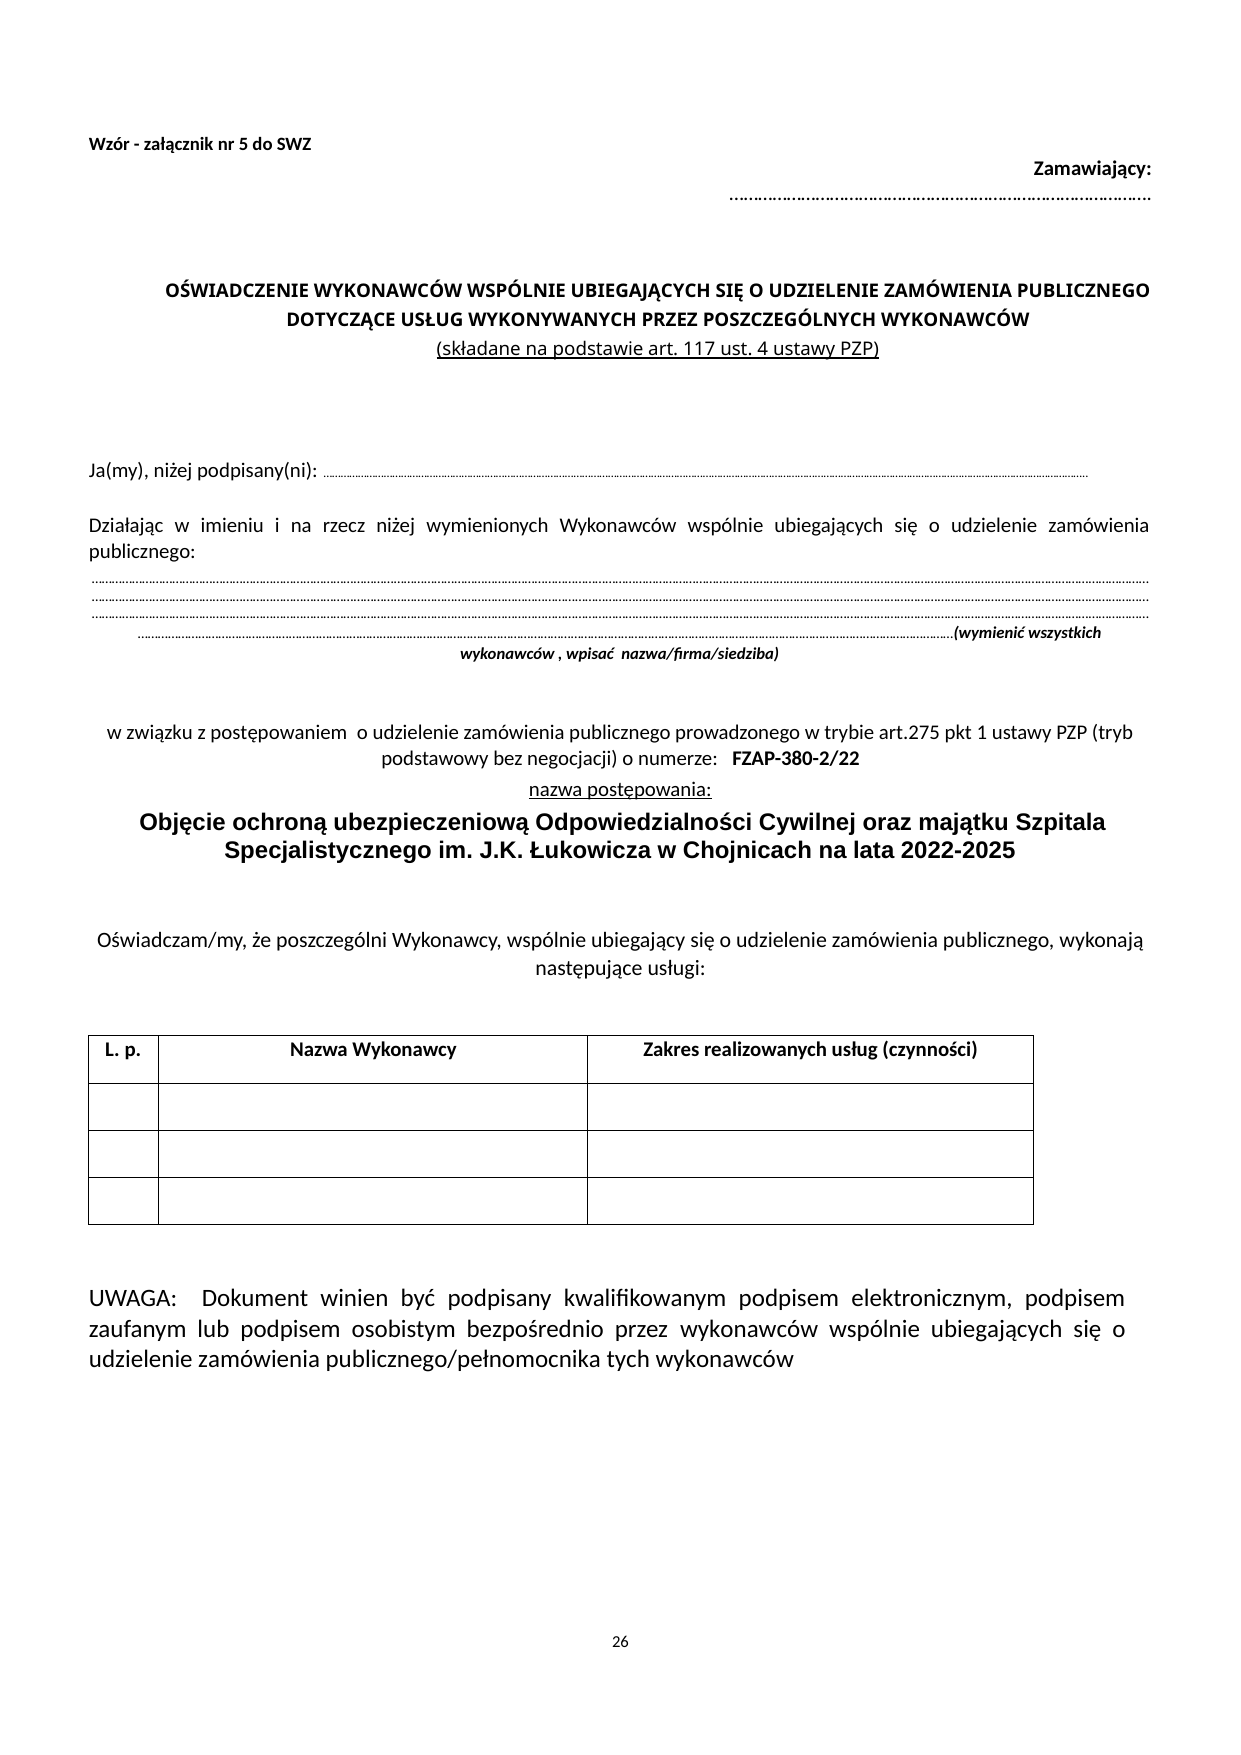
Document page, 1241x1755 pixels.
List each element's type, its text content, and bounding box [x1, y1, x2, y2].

table_header Zakres realizowanych usług (czynności) [588, 1036, 1033, 1082]
table_header L. p. [89, 1036, 158, 1082]
table_cell [89, 1131, 158, 1177]
text Oświadczam/my, że poszczególni Wykonawcy, wspólnie ubiegający się o udzielenie zamówienia publicznego, wykonają następujące usługi: [89, 924, 1152, 982]
table_cell [159, 1084, 587, 1130]
text Ja(my), niżej podpisany(ni): ………………………………………………………………………………………………………………………………………………………………………………………………………………………………………….. [89, 453, 1152, 483]
text Objęcie ochroną ubezpieczeniową Odpowiedzialności Cywilnej oraz majątku Szpitala Specjalistycznego im. J.K. Łukowicza w Chojnicach na lata 2022-2025 [89, 807, 1152, 864]
text OŚWIADCZENIE WYKONAWCÓW WSPÓLNIE UBIEGAJĄCYCH SIĘ O UDZIELENIE ZAMÓWIENIA PUBLICZNEGO DOTYCZĄCE USŁUG WYKONYWANYCH PRZEZ POSZCZEGÓLNYCH WYKONAWCÓW (składane na podstawie art. 117 ust. 4 ustawy PZP) [164, 277, 1152, 361]
text Działając w imieniu i na rzecz niżej wymienionych Wykonawców wspólnie ubiegających się o udzielenie zamówienia publicznego: [89, 512, 1152, 563]
table_cell [588, 1131, 1033, 1177]
table_cell [159, 1131, 587, 1177]
table_cell [588, 1084, 1033, 1130]
text UWAGA: Dokument winien być podpisany kwalifikowanym podpisem elektronicznym, podpisem zaufanym lub podpisem osobistym bezpośrednio przez wykonawców wspólnie ubiegających się o udzielenie zamówienia publicznego/pełnomocnika tych wykonawców [89, 1282, 1126, 1374]
table_cell [89, 1084, 158, 1130]
text Wzór - załącznik nr 5 do SWZ [89, 132, 1152, 155]
table_header Nazwa Wykonawcy [159, 1036, 587, 1082]
table_cell [588, 1178, 1033, 1224]
text Zamawiający: [89, 155, 1152, 181]
table_cell [89, 1178, 158, 1224]
text ………………………………………………………………………………………………………………………………………………………………………………………………………………………………………………………………………………………………………………………………………………………………………………………………………………………………………………………………………………………………………………………………………………………………………………………………………………………………………………………………………………………………………………………………………………………………………………………………………………………………………………………………………………………………………………………………………………………………………………………………………………………………………………………………………………………………(wymienić wszystkich wykonawców , wpisać nazwa/firma/siedziba) [89, 569, 1152, 663]
table_cell [159, 1178, 587, 1224]
text nazwa postępowania: [89, 776, 1152, 801]
text w związku z postępowaniem o udzielenie zamówienia publicznego prowadzonego w trybie art.275 pkt 1 ustawy PZP (tryb podstawowy bez negocjacji) o numerze: FZAP-380-2/22 [89, 719, 1152, 770]
text ……………………………………………………………………………. [89, 181, 1152, 206]
